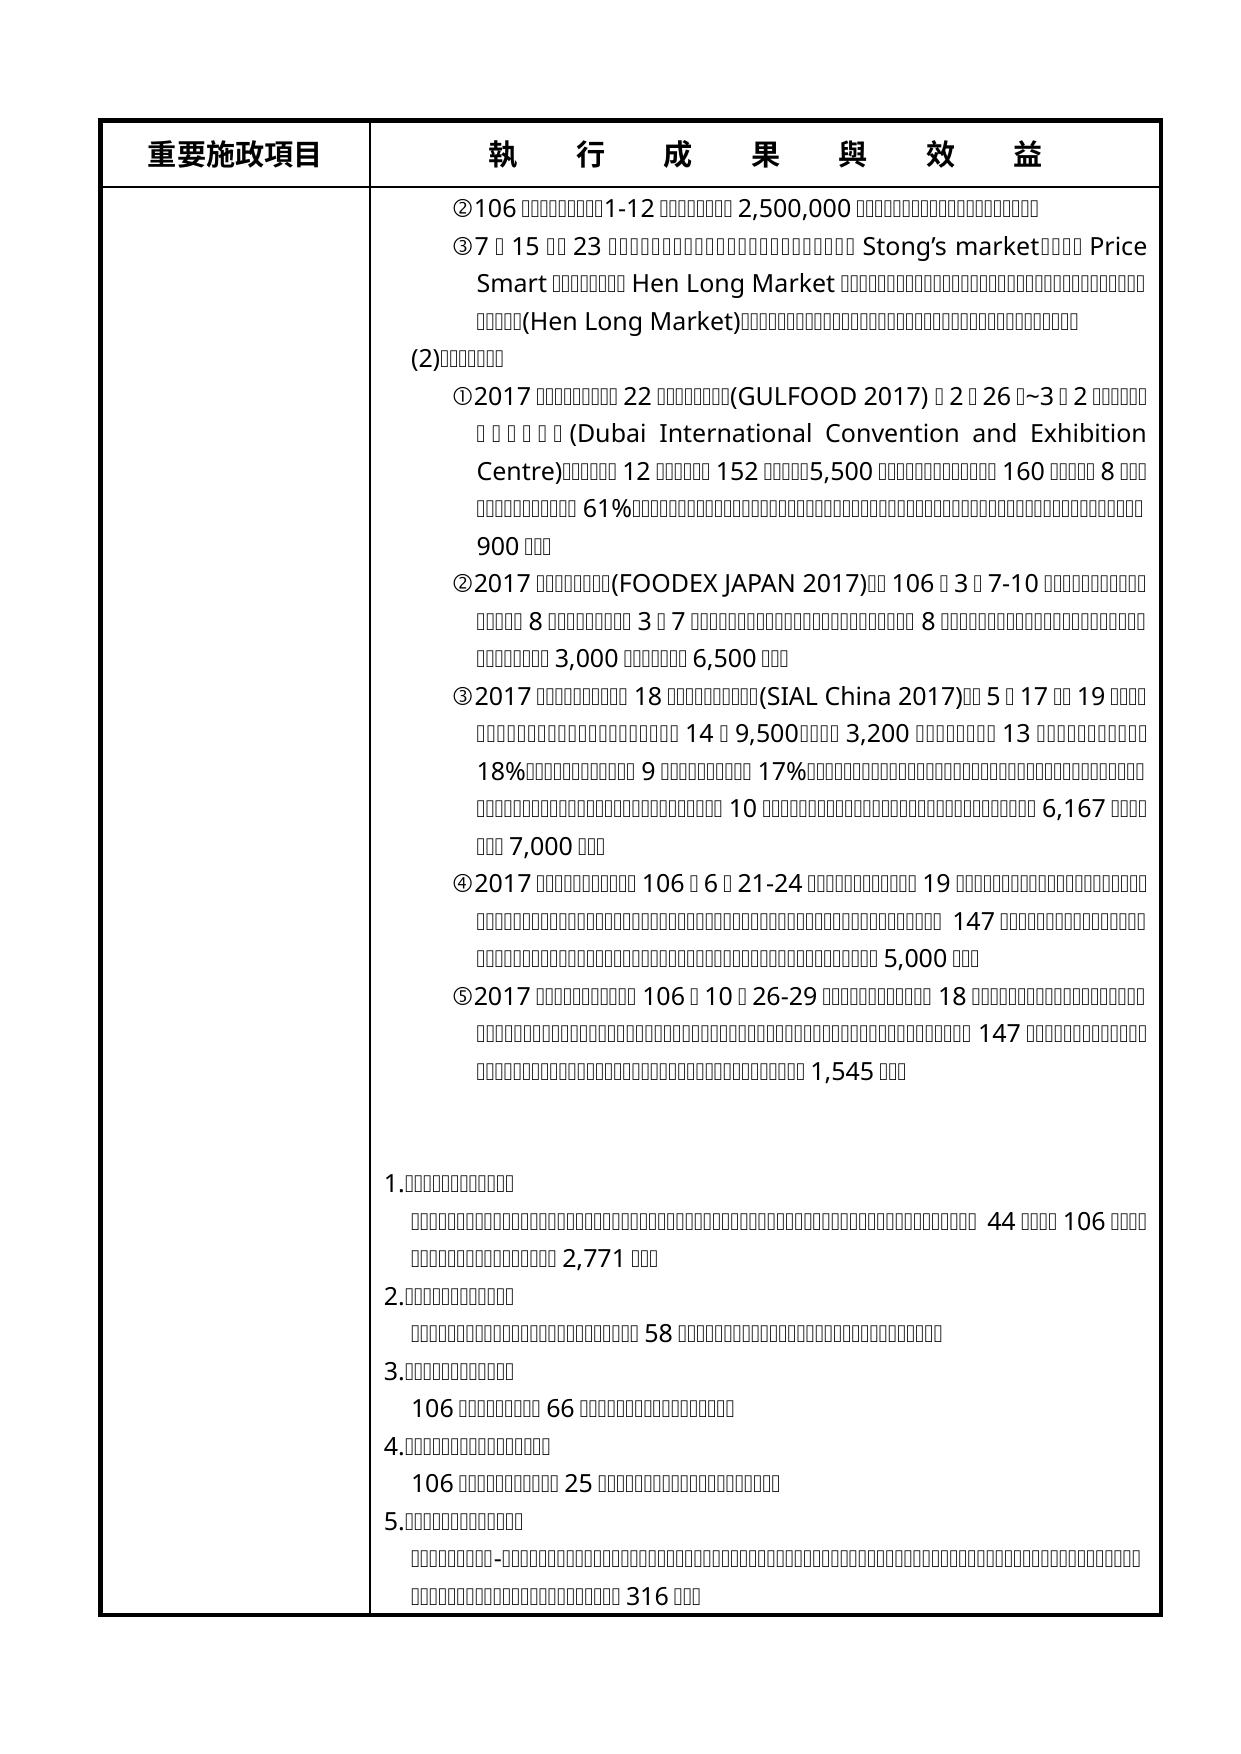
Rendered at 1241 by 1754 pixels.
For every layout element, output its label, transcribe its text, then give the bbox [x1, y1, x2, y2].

table_header 執 行 成 果 與 效 益 [371, 123, 1159, 186]
table_cell 1.輔導轄內農民團體(農會、合作社場)辦理蔬菜、水果共同運銷，供應國內果菜批發市場，提升市場佔有率，推動水果共選共計增加運銷效率，使其達運銷經濟規模降低運銷成本。本市各農民團體106年1-12月水果共同運銷供應量41,401公噸，蔬菜共同運銷供應量24,337公噸。 2.協助農民團體辦理蔬果共同運銷，除辦理產銷講習及觀摩外，另補助農民團體購置選別、分級設備、輸送設備、包裝設備、預冷設備及加工設備等，以提高本市農產品共同運銷品質，提高市場拍賣價格，增加農民收益。農業局積極爭取中央補助轄內農民團體，如電動堆高機、油壓拖板車、重量式蔬果選別機、非破壞性紅外線水果甜度計、空氣壓縮機、包裝設備、輸送機、大型荔枝選果機、壓差預冷機、洗選設備、作業平台、組合室冷藏庫等相關設備，以改善運銷機能強化運銷效率，共向農糧署爭取補助8,971千元。 3.輔導燕巢區農會-蜜棗；大樹區農會-玉荷包禮盒、鳳荔雙心酥；美濃區農會-美濃147米空包系列；內門區農會-羅漢門龍眼蜂蜜等4間農會優質農產品，獲選2018年台灣農漁會百大精品殊榮。 甲仙地區農會辦理「竿採青梅廠農契作」計畫，106年青梅產期間以保證價格每公斤31元收購竿採梅，共計 142公噸，有效維持青梅價格，穩定青梅產銷，降低販運商剝削，維護農民收益。另外六龜區農會辦理「手採梅DIY計畫」，透過活動有效行銷本轄青梅，有益於青梅銷售量，提高果農收益。 106年除原取得清真認證之內門區、阿蓮區、甲仙地區農會、一鳴生技農園，又新增蜂巢氏生物科技有限公司，共計29項產品，並於106年11月15日假高雄市政府鳳山行政中心盛大舉辦「清真產業基礎及品保訓練」，說明清真食品認證的相關資訊，加強業者對產製清真食品相關規定之認知，達到推廣清真食品認證，提升清真食品品質，以提升高雄農產品的競爭力。 辦理「106年高雄市國產龍眼蜂蜜評鑑」，經召開籌備會議、受理報名、 採樣封簽、送檢初評、複評等作業，依蜂蜜國家標準(CNS)及評鑑小組 嚴格檢驗，計有岡山、阿蓮、田寮、橋頭、大樹、內門、杉林7區養 蜂產銷班班員共20人獲獎，特等獎6名，頭等獎14名，成績斐然！ 106年度獲獎評鑑蜜共10,296瓶(特等獎3,276瓶，頭等獎7,020瓶)， 經由通過HACCP及ISO22000國際雙認證之阿蓮區農會食品工廠，進行 監督分裝後上市，以高雄市評鑑蜜品牌搭配大崗山龍眼蜂蜜文化節活 動行銷。 1.輔導岡山區農會辦理「2017高雄市大崗山龍眼蜂蜜文化節」活動，於106年9月2日在大崗山風景區如意公園甜蜜展開，高雄市陳菊市長偕同岡山區農會石敏雄理事長進行活動開幕，為今年主題「這夏go甜蜜」以及「蜂產品展售」、「夯直播拍賣」、「最狂蜂人秀」、「獨家秘境遊」、「蜂趣味體驗」等系列活動揭開序幕，並邀請市民朋友利用週末假期一起到大崗山風景區參加難得的盛夏慶典，品嚐純正龍眼蜂蜜的甜蜜。 2.聯合本府原住民事務委員會辦理「2017真愛玉見你‧萬人喜愛玉」，於10月9-10日假鼓山渡輪站前(高雄市鼓山區濱海一路)舉辦，現場除了萬人洗愛玉體驗外，並有農特產品展售，吸引人潮駐足品嚐採買原民區的各式農特產品及手工藝品。 3.都會區農特產品行銷工作 設置高雄物產館蓮潭旗艦店、高雄物產館高雄郵局店及高雄物產館 台中店，並以高雄物產館蓮潭旗艦店為營運中心、高雄物產館高雄 郵局店為配送中心，高雄物產館台中店為外縣市指標通路據點，未 來評估台北市、新北市拓展銷售據點之可能性。讓本市農漁產品朝 向精緻化、專業化、品牌化行銷模式經營，並運用蓮池潭觀光景點 之優勢，打造大高雄優良農產之行銷據點。106年全年度於高雄物 產館辦理一系列媒體宣傳行銷活動，加強消費者對物產館印象與對 農產品的認同，106年度高雄物產館蓮潭旗艦店、高雄物產館高雄 郵局店及高雄物產館台中店累計總體營業額已逾1億元。 106年度高雄物產館各館營業額如下： 5.高雄物產館網路商城及蓮池潭高雄物產館虛實整合服務平台 (1)蓮潭館、郵局店、台中店虛實整合服務平台建置，包含農產品展售服務、智慧型餐飲管理服務、廚藝及DIY教室管理服務。 (2)網路高雄物產館臉書粉絲團維護及管理。 6.推廣高雄在地食材，結合學校及消費者辦理食育計畫 (1)農業局推動在地食材計畫已邁入第6年，106年辦理30場打狗食趣廚藝教室以及4場小朋友料理活動。30場打狗食趣廚藝教室是以高雄各區特色農產品為主題，邀請餐廳主廚、知名烹飪老師教導民眾料理，小朋友料理活動則是以認識米食為主，作成營養美味的便當、米布丁、珍珠丸子等，過程中也有帶領小廚師們至微風市集學習採買食材，活潑生動的課程安排，讓孩子真的愛上作料理。 (2)農業局自100年開始招募本市餐廳業者加入綠色友善餐廳行列，106年度共有47間餐廳通過綠色友善餐廳評鑑。為能行銷綠色友善餐廳品牌，讓更多業者及民眾認識綠色友善餐廳，今年度參加哈瑪星生態盛典市集，向一般消費者推廣宣導食在地、吃當季的理念。 (3)每月發行「旬味」刊物10000份於全台共230個地點免費索取，傳達高雄地區綠色友善餐廳及小農良善的農業資訊，帶領讀者感受高雄食材的美好味道，促進農民、餐飲業者及消費者三方之友善連結，更讓民眾了解高雄在地農業的美好。 (4)11月於駁二藝術特區辦理「秋意農×野餐市集」草地音樂會，首度由農業局與文化局攜手合作，活動包含在地食材的田園市集、草地野餐及農食廚坊與傳唱出土地的美好的演藝歌手表演，結合小農與在地文創產業的攤位展出，邀民眾一同品嘗農產，以行動支持在地農業。 (5) 2017年高雄田園饗宴從10月開始起，連續5個月配合節氣帶領民眾走入高雄市不同地區的農田及原鄉，享用食物新鮮原味，了解食材生長樣貌，與在地農民交流 。10 月於橋頭中崎有機農業專區辦理寒露火龍果場次，11 月於茂林辦理立冬咖啡．烘焙原味多納咖啡場次，12 月於美濃辦理冬至蕃薯田蜜滋味場次。 7.推動健康有機農業 有機農糧產品及加工品檢查及檢驗： 為保障有機農糧(加工)產品消費者權益，維護有機農糧(加工)產品之可信賴度，經年辦理轄內有機農糧(加工)產品市售或田間檢查，106年共抽檢560件有機農糧(加工)產品，涵括農藥殘留檢驗、食品添加物檢驗及產品標示檢查。 8.農產品進軍國際，拓展外銷通路 (1)農產品海外行銷： 106年度果品外銷統計：106年外銷數量統計合計為3,733公噸，以番石榴(1,475公噸)及鳳梨(1,138公噸)為最大宗，其餘為荔枝(96公噸) 、棗子(97公噸) 、木瓜(38公噸) 、香蕉(635公噸)、金煌(217公噸)及其他(13公噸)，主要外銷至大陸、日本、加拿大、新加坡、香港、等地區。 106年度花卉外銷統計：1-12月外銷花卉量共計2,500,000枝火鶴花，主要外銷國為日本、大陸及香港。 7月15日至23日赴加拿大辦理農產品拓銷活動，拓銷地點為溫哥華Stong’s market、溫哥華Price Smart佳廉超市、卡加利Hen Long Market興隆超市鋪貨及辦理農產品試吃品嚐。又本市「高雄首選」精品首次於卡加利超市鋪貨(Hen Long Market)，拓銷品項有番石榴、金煌芒果及紅龍果，其中金煌芒果和紅龍果以空運至加拿大。 (2)國際食品展業務 2017波灣國際食品展：第22屆波灣國際食品展(GULFOOD 2017) 於2月26日~3月2日假杜拜國際會議展覽中心(Dubai International Convention and Exhibition Centre)辦理，規模達12萬㎡，共計有152個國家館、5,500餘家參展廠商並吸引來自世界160個地區將近8萬名專業買主的參觀採購，其中61%為阿聯酋以外之國際買主。本次食品展參展的商品為新鮮芭樂、蜜寶紅龍果、蜜棗為主，現場鮮果詢問度非常高，預估訂單金額900萬元。 2017年東京國際食品展(FOODEX JAPAN 2017)：於106年3月7-10日假日本幕張國際展覽館舉辦。台灣8位縣市長副市長出席3月7日在「東京國際食品展」台灣館開幕典禮。本市亦帶領8家農民團體及農企業參展，會展中洽詢廠商絡繹不絕，現場訂單金額3,000萬元，創造產值6,500萬元。 2017年上海國際食品展：第18屆中國國際食品飲料展(SIAL China 2017)，於5月17日至19日假上海新國際博覽中心舉行，本次展覽會展出面積為14萬9,500㎡，共有3,200家企業參展，達到13個專業展館，比上年增長18%，中外專業觀眾和買家超過9萬人，比上年增長超過17%，該展已發展為中國至亞洲規模最大、專業性強的綜合性國際食品及飲料展會。本府農業局帶領轄下的農民及農企業團體參展，本次參展家數共有10家，更甚以往，比較近三年參展績效，皆呈現正成長，現場訂單金額6,167萬元，創造產值7,000萬元。 2017台北國際食品展覽會：於106年6月21-24日假南港展覽館舉辦，本市19家農民團體及農企業參展，共同行銷推廣本市農特產品，參展產品包含除代表性水果鳳梨、番石榴、木瓜、香蕉及紅龍果等鮮果外，尚有其他相關農加工品，如美濃147米、永安花生、大崗山龍眼蜂蜜、田寮鹹豬肉、阿蓮蜜棗乾、內門龍眼乾、各式果乾、酵素及雞肉製品等，產品內容豐富，預估訂單金額5,000萬元。 2017高雄國際食品展覽會：於106年10月26-29日假高雄展覽館舉辦，本市18家農民團體及農企業參展，共同行銷推廣本市農特產品，參展產品包含除代表性水果鳳梨、番石榴、木瓜、香蕉及紅龍果等鮮果外，尚有其他相關農加工品，如美濃147米、永安花生、大崗山龍眼蜂蜜、田寮鹹豬肉、阿蓮蜜棗乾、各式果乾、酵素等，產品內容豐富，預估訂單金額1,545萬元。 1.調整耕作制度活化農地計畫 為配合農糧署活化休耕農地利用，除加強輔導農民契作具進口替代之穀類及雜糧等作物，並規劃適合本市具競爭力的短期農作物地區性特產計44項。本市106年休耕地活化種植地區性特產及轉契作面積達2,771公頃。 2.活化農地景觀作物專區計畫 配合農曆春節於美濃區、杉林區、六龜區規劃冬裡作花海58公頃，有效帶動觀光人潮、增加地方休閒產業及農產品行銷收益。 3.有機農糧產品田間抽檢業務 106年度共完成田間抽檢66件，有效落實有機農業生產源頭管理。 4.農作物污染監測管制及損害查處業務 106年度共辦理農作物抽檢計25件，維護農產品生產安全與消費者食安權益。 5.辦理番石榴外銷契作獎勵計畫 辦理具外銷潛力果樹-番石榴契作，由高雄產地農民團體完成簽訂外銷供果園契作合約書，且供果園至少需具備一種農業性驗證標章，朝向發展環境友善農業，藉此提高高雄農產品知名度，進一步穩定農民收益。本年度契作外銷數量達316公噸。 6.推動優良農地整合加值利用計畫 為維護優良農地資源，發展優勢產業，輔導美濃區農會成立雜糧及蔬菜農產業專區1,400公頃，藉由建立農業經營專區成為核心產業的安全生產基地，擴大經營規模及調整人力結構，跨領域整合創造產業與品牌行銷的加值效益。 7.輔導美濃區農會辦理2017「美濃白玉蘿蔔還有好豆季」產銷調節計畫，讓民眾及企業拔蘿蔔及採毛豆體驗活動，透過股東會認股方式，吸引近萬名遊客參加，不僅將白玉蘿蔔及好豆打造為美濃裡作特產，也活絡旗美地區的觀光產業。 8.配合杉林區瓜瓜節辦理收瓜杉林饗樂趣農事體驗計畫 輔導杉林區農會辦理一日農夫農事體驗計畫，共辦理2場次，以瓜瓜節為活動主軸，結合控窯農事體驗活動及真福山等知名地景，帶動在地農村休閒觀光產業，提升農業整體產值。 9.舉辦106年「金鑽鳳梨、玉荷包荔枝品質及果園評鑑」競賽 為建立農民友善栽培管理的觀念，由各區農會推薦參賽，金鑽鳳梨40組及玉荷包荔枝40組共計80組報名參加，藉競賽方式將高雄市優質金鑽鳳梨、玉荷包荔枝推廣給消費者，以創造市場品牌口碑，穩定農民收益，並讓消費者能更加「健康、安全、安心」，達到消費者、生產者及環境永續三贏的目標。 10.輔導大寮區「元品有機米」參加107年精饌米獎獲台灣有機米組季軍 107年精饌米獎為農糧署強調國產食米「安心」、「朔源」的高品質形象所舉辦知稻米評比，參賽者必須達到多項嚴格的要求，包括農產品生產追溯條碼、優良農產品食米項目驗證、產銷履歷、有機轉型期、有機驗證及友善環境耕作任等標準。在本局輔導之下大寮區陳家成「元品有機米」獲得台灣有機米組季軍，再度為高雄生產的優質米掛上金招牌。 11.輔導美濃區農會型農黃偉宸奪2017日本「米．食味鑑定國際競賽」特別優秀賞 日本「米．食味鑑定國際競賽」是由日本「米．食味鑑定士協會」為鼓勵生產良質米而舉辦鑑定比賽，今年包含台灣及日本海內外超過5,500位參賽者。經由機器評比食味及味度特性，再由米食味鑑定士、超市採購人員、消費者代表等30位評審進行官能品評。本局輔導美濃黃偉宸農友得到歷屆海外初評最高得分及特別優秀賞佳績，使高雄生產的優質米名揚海外。 12.輔導辦理美濃橙蜜香番茄行銷推廣計畫 (1)透過評鑑競賽建立橙蜜香番茄品質分類及標準，鼓勵農友用心種植，增進消費者信心，擴大橙蜜香番茄知名度，塑造在地番茄品牌。 (2)橙蜜香多元行銷計畫結合美濃農村冬季裡作農產多樣性，搭配景觀作物花海，以帶動地方農產業觀光人潮。 13.輔導成立中崎有機農業專區及永齡杉林有機農業園區 為加速本市有機農業發展，輔導成立有機農業專區，於橋頭設置「中崎有機農業專區」面積31.65公頃、美濃及杉林設置「有機示範專區」面積25.84公頃，並輔導成立「永齡杉林有機農業園區」面積52.2公頃，合計109.69公頃，藉由有機作物栽培，生產高品質、安全之蔬果，建立安全農業城市。 14.農業天然災害查報及救助業務 (1)106年0601豪雨農業天然災害現金救助，全市共計核定救助125戶，救助面積55.1242公頃，救助金額3,781,901元。 (2)106年0601豪雨農田受災救助，全市共計核定救助71戶，救助面積29.37公頃，救助金額2,079,000元。 (3)106年1011豪雨農業天然災害現金救助，全市共計核定救助432戶，救助面積105.1468公頃，救助金額3,785,271元。 15.農情調查計畫 (1)106年農情業務，全年1、5、9月共三期作共調查4,707項次農作物之種植面積；並於1、4、7、9、12月調查各項農作物產量。 (2)106年每月辦理農作物生產預測，完成香蕉等355項次農作物產量預測。 (3)106年獲得農委會評鑑「105年直轄市及各縣市農情報告工作成績第一名」。 1.106年度辦理農業用地作農業設施容許使用之審查及核定計226件。 2.106年度辦理農地變更使用之審查及核定，共計辦理106件。 3.106年度申請農地興建農舍資格審查，共計辦理20件。 4.106年度辦理農業用地免徵遺產稅或贈與稅需5年列管維持農用查核共計100件。 5.106年度辦理農地非農業使用查處：430件。 6.106年度辦理農業用地作農業使用證明之審查及核定，共計辦理3,885筆。 7.106年獲得農委會評鑑「106年度農地利用及管理業務評鑑」甲組特優。 1.農作物病蟲害防疫與監測工作: (1)辦理全市重要果樹及蔬菜類作物有害生物整合性防疫與監測工作。包括印度棗、蓮霧、荔枝、芒果、番石榴、香蕉、葉菜類、瓜果類等病蟲害防治工作，106年度執行計1,255公頃，並辦理果實蠅共同防治工作，於重點果樹栽培區實施，全年共發放8,300瓶誘殺劑提供防治藥劑供農民使用，並於公共地懸掛藥劑辦理區域性防治，辦理面積計5,450公頃。 (2)平腹小蜂防治荔枝椿象：荔枝椿象為外來新興害蟲，由於荔枝椿象危害荔枝及龍眼產量及品質甚鉅，嚴重時可能造成絕收。因此106年度委託行政院農業委員會苗栗農業改良場飼養荔枝椿象之天敵－平腹小蜂，並釋放109,200隻平腹小蜂在本市田寮區及阿蓮區，同時進行荔枝椿象的分布與族群密度監測及調查，評估平腹小蜂的防治成效。 2.推動106年高雄市菜豆(四季豆)技術服務團暨植物醫生培訓計畫:本案由國立嘉義大學承攬，由嘉義大學植物醫學系郭章信副教授主持，結合行政院農業委員會農業試驗所、國立屏東科技大學等農業專家，團隊成員包含植物病蟲害、土壤肥料及評估產銷效益等專家共同組成。技術服務團給予農民專業技術指導，以加強田間栽培管理技術，減少農藥使用量，除降低生產成本外，同時提供消費者安全健康之農產品。 3.辦理野鼠防除工作，106年使用10,030公斤老鼠藥，防除面積18,236公頃。 1.吉園圃安全蔬果標章輔導與推動:輔導本市132個產銷班，面積1,259.8公頃，申請取得吉園圃安全蔬果標章。 2.產銷履歷驗證標章輔導與推動:執行面積1,102公頃，農戶數860戶。主要農作物為玉荷包、紅豆、木瓜、鳳梨…等。 3.GLOBAL G.A.P.驗證：至106年12月已輔導高雄市阿蓮區農會(番石榴)、保證責任高雄市燕巢青隆果菜運銷合作社(番石榴)及保證責任高雄市加州果菜運銷合作社(青花菜、甘藍)取得該國際驗證。 1.辦理農藥管理與品質管制工作:目前本市農藥販賣業者共190家，舉辦農藥販賣業者複訓講習2場次，抽驗市售農藥75件，並查驗其成分及品質，針對偽劣農藥進行取締查核工作，以維護消費者權益及健康。 2.安全蔬果田間農藥抽檢及管制工作:全年辦理一般蔬菜、水果農藥殘留抽測及管制工作抽樣1,750件，並協助辦理農民安全用藥教育達58場次4,202人，不合格者辦理追蹤教育及產品管制。 本府衛生局、經濟發展局、環境保護局、教育局、農業局與海洋局共同合作，參加「106年獎勵地方政府落實推動食安五環改革政策計畫」，經核定獎勵金核定為2,300萬。 1.生物多樣性永續利用及推廣工作: (1)「茂林區紫蝶谷生物多樣性保育計畫」：僱用當地居民進行紫斑蝶棲地環境清潔整理及巡護，辦理「台灣茂林紫斑蝶觀光季系列活動」計120,000人次參加，宣導25場次/10,600人次參與，解說員培訓課程8人，棲息地紫蝶數量約30萬隻。 (2)「黑面琵鷺與鳳山丘陵過境猛禽調查及斑馬鳩等外來鳥調查暨移除計畫」： 黑面琵鷺調查：茄萣濕地及永安濕地黑面琵鷺數量調查結果，以2月數量最多，約348隻。 鳳山丘陵猛禽調查：記錄8種猛禽，總數量為4,255隻次，以赤腹鷹最多，灰面鵟鷹次之。 斑馬鳩移除：計移除斑馬鳩30隻，衛武營園區裡的族群量有下降的跡象。 草鴞校園宣導活動：完成10場校園推廣，參與師生人數合計1,008人。 (3)「外來種兩棲類移除及調查計畫」：大樹區舊鐵橋人工濕地等地兩棲類調查，計記錄6科13種，以黑眶蟾蜍最多，並無發現斑腿樹蛙。移除亞洲錦蛙119隻。辦理研習活動4場共計100人次參加。 (4)「高雄都會區外來綠鬣蜥(Iguana iguana)族群現況調查與經營管理策略計畫」：進行鳥松區、仁武、大寮、鳳山等地移除，計184隻，與本府自行捕獲綠鬣蜥78隻，共計262隻。 (5)生物多樣性保育教育宣導及研習：計宣導5場，計3,200人次。 2.高雄市國家重要濕地保育計畫 (1)執行「楠梓仙溪野生動物保護區重要資源昆蟲監測棲地保育規畫與教育訓練計畫。 (2)為保護楠梓仙溪野生動物保護區河川生態資源，為杜絕楠梓仙溪非法電毒魚，委託那瑪夏區公所遴選優秀的巡溪人員負責該村段溪流的保育工加強巡邏及取締楠梓仙溪的非法垂釣行為，106年僱工巡護146人次。 (3)辦理「高雄市那瑪夏區楠梓仙溪野生動物保護區保育計畫」草案公聽會並提報行政院農業委員會林務局。 (4)檢送「楠梓仙溪(國家級)重要濕地保育利用計畫」草案至內政部，召開2次審議會。 3.自然保留區之經營、維護、管理： (1)辦理烏山頂泥火山保留區地景自然保留區保育工作管理計畫，僱工2名執行下列事項，於保留區入口處受理未事先申請入園民眾之申請，106年度進入保留區人數約60,098人；現場發放解說摺頁，加強保育宣導；即時勸導入園民眾之違規行為；每週進行乙次保留區域之清潔工作。 (2)106年與燕巢區援剿人文協會合作執行「烏山頂泥火山地景自然保留區假日駐點解說服務及解說員訓練計畫」，辦理期間每週六、日及國定假日進行導覽解說，於現場免費為進入烏山頂泥火山參訪民眾教育解說及巡護工作。106年辦理解說員進階培訓計24小時。 (3)與國立高雄師範大學合作辦理「烏山頂泥火山地景自然保留區地形變遷調查計畫」。 (4)委託國立中山大學辦理「烏山頂泥火山地景自然保留區生物資源調查計畫」。 1.依「高雄市珍貴樹木保護自治條例」列管之樹木計562株，並執行老樹生長環境改善、修剪、病蟲害防治計361株。 2.辦理1場特定紀念樹木研討會，計150人參加。 3.老樹志工培訓活動2場次，參訓人數約80人次。老樹巡禮活動2場，計160人次。 1.聯合執行小組執行查核取締，移送法辦2件，共2人；保育類野生動物登記飼養查核35家318隻；保育類野生動物產製品本市登記有案象牙1,677支、虎製品81件、犀牛角180,034公克，產製品查核異動4家30件；處理野生動物緊急救傷8種161隻；有效處理臺灣獼猴危害農作物11件，驅趕脫序獼猴案件約60件。 2.捕捉騷擾民宅之行為脫序獼猴11隻，且不定期巡查取締柴山周邊社區餵食獼猴之行為。 3.野生動物繁殖能力查證共計5場。 4.委託本府觀光局壽山動物園野生動物收容中心進行野生動物保育類野生動物急救站營運計劃：共完成棄養無主及法院查緝沒入之野生動物收容照顧共約35種97隻；野生動物急救傷共約26種91隻；完成野生動物野放共約12種36隻。 5.與屏東科技大學合作辦理「高雄都會區滋擾性蛇類的時空分佈特性與處理計畫：處理各消防隊捕獲滋擾性蛇類485隻。 6.與台灣黑熊保育協會合作辦理「熊愛台灣-高雄黑熊保育志工培訓與校園巡迴講座」： (1)黑熊保育志工及保育大使進階培訓課程：課程計16小時，約30人參與。 (2)校園巡迴講座：於46個單位辦理保育講座63場，參加人次6,005人。 推動之造林面積：全民造林計畫249.32公頃；獎勵輔導造林計畫面積62.39公頃；平地造林計畫面積24.09公頃。 1.本苗圃以培撫育造林苗木為主，推廣本市造林業務，1月至12月總計提供機關團體、個人苗木數量約63,665株。 2.106年辦理「2017高雄市植樹生態宣導活動」：3/12結合38個區公所辦理小樹苗贈送活動，總計發放22,500株；同日與台灣中油股份有限公司合作辦理「植樹護林·守護台灣-高雄市聯合植樹」活動，於高雄市梓官區公墓種植1,280株樹苗；3-6月在本市20所小學辦理校園植樹教育巡迴宣導，並發放小樹苗2,000株。 為落實「畜牧法」有關畜牧場(含飼養場)登記管理之規定事項，強化畜牧場登記管理制度，106年度辦理項目如下： 1.輔導牧場完成登記之畜牧場場數為1,090場。 2.辦理畜禽飼養登記，已完成登記之飼養場場數為127場。 3.不定期稽查畜牧場是否有違法飼養之情事、畜牧場變更、畜牧場停業、歇業、復業、獸醫人員聘置情形、斃死畜禽處理方式，以維護畜禽產銷均衡及合法業者權益，截至106年12月31日止共稽查達1,175場次，完成變更登記30場。 1.辦理畜牧農情調查，掌握本市畜禽分布、經營概況、生產結構等變化情形，藉供釐訂生產計畫，調節產銷，促進禽產業發展等有關農業政策及學術研究之參考；分別於1、4、7、10月上旬辦理畜禽飼養戶數及在養頭數調查，另於5月底及11月底辦理養豬頭數調查。 2.依據106年底調查結果，本市計飼養豬隻29萬4千隻、乳牛6,266頭、肉牛872頭、羊隻16,295頭、鹿1,282頭、雞隻565萬隻、鴨隻25萬4千隻、鵝隻6萬5千隻。 1.為維護飼料安全，1-12月抽驗轄內畜牧場及飼料廠飼料檢驗黃麴毒素、一般藥物、農藥、重金屬及三聚氰胺等計204件。 2.執行市售CAS、有機及產銷履歷畜禽產品標章行政檢查工作，106年度共64場次，檢查件數659件。 3.辦理學校午餐生鮮畜產食材查核與抽驗工作，106年度至本市254間學校及2間食材供應商進行生鮮畜產食材查核，抽驗件數97件。 4.加強進口及國產雞隻區隔之措施，辦理市售通路冷藏肉及解凍肉標示行政檢查13場次，抽驗件數26件。 1.為維護國人肉品屠宰衛生，遏止違法屠宰行為，須賡續執行違法屠宰行為查緝及查核屠宰場良好屠宰衛生作業。 2.不定期前往各可疑處所巡查並召集本府違法屠宰聯合查緝小組辦理聯合查緝工作，106年度共執行196場次，與行政院農委會防檢局聯合查獲違法屠宰案件3件。 3.進行家畜禽合法屠宰及肉品屠宰衛生合格標誌宣導，辦理家畜禽屠宰場行政管理作業。 1.配合本市養雞協會及家禽品生產合作社會(社)員大會進行相關業務宣導。 2.輔導本市家禽品生產合作社協助轄下1場土雞場，3場蛋雞場通過履歷驗證續評；補導本市養雞協會協助轄下2場土雞場通過履歷驗證，有效提升本市家禽產業品質及形象。 3.輔導本市家禽品生產合作社及本市養雞協會辦理雞蛋溯源標示及使用一次性包材等相關政策及飼養管理宣導會共3場次。 4.辦理畜牧場端雞蛋生產溯源標籤查核輔導25場次，改善養禽場生產管理以提升蛋品衛生安全。 1.辦理106年度高雄市農業產銷班畜牧類共計23班之複評工作。 2.補助本市15班毛豬產銷班辦理班務運作及相關業務宣導。 3.輔導農會辦理毛豬共同運銷業務績優，田寮區農會榮獲105年度第1名、高雄市農會第3名；毛豬產銷互助業務競賽梓官、田寮、路竹區農會及高雄市農會均有獲獎。 4.輔導農會辦理豬隻死亡及運輸死亡保險業務，榮獲105年度直轄市及縣市政府理賠業務甲組第1名；保險業務競賽田寮、阿蓮、路竹、內門、燕巢區農會及高雄市農會均有獲獎。 5.輔導協助本市養豬畜牧場申請產銷履歷驗證及續評，目前共3場養豬場通過驗證。 6.輔導本市養豬協會及田寮區農會辦理養豬振興發展及廢汙再利用等相關宣導教育講習6場次。 7.推動傳統(一貫)式養豬場改採批次、分齡、異地或多地飼養模式，設置豬舍或更新相關設施2場，以提升養豬場整體經營效率。 1.輔導酪農戶調製青貯料以降低生產成本，補助本市酪農產銷班調製青貯料所需香腸式青貯袋3條及大型青貯袋120個。 2.輔導本市酪農戶乳牛乳量穩定提升，並獲選106年度天噸乳牛，獲獎乳牛45頭，酪農戶6戶。 3.輔導橋頭區農會辦理酪農飼養管理及防疫講習會1場次。 4.執行市售鮮乳產品的鮮乳標章查核，106年度共查驗328場次。並配合農委會於4月份訪查轄內4家乳品工廠稽核鮮乳標章使用管理情形。 5.配合相關活動辦理國產鮮乳宣導品嚐6場次，宣導民眾認識國產鮮乳標章並於選購時認明較有保障。 6.配合農委會執行本市肉牛場耳標發放及牛籍相關管理工作。 1.補助本市乳羊產銷班共同調製青貯料所需塑膠青貯圓筒20個，在夏季共同青貯，以供冬季使用。 2.輔導田寮區農會辦理本市養羊產銷班專業教育研習3場次，宣導羊隻生產追溯制度，增進畜牧場經營管理專業知能。 3.於3-5月間產茸季節協助本市養鹿協會發布新聞稿宣傳本市優良鹿場，並協助其刊播宣傳短片，藉媒體刊載提升本市養鹿產業知名度以促進銷售。 4.輔導本市養鹿協會辦理講習會1場次，宣導鹿產品產地證明與生產管理及防疫等知識。另參加106年鹿產茸重量比賽，本市獲頒輔導單位鹿榮獎，獲獎水鹿17頭，養鹿戶9戶。 5.本市養鹿協會辦理106年度「台灣水鹿鹿茸比賽」，農業局特製發獎狀15紙，以肯定獲獎鹿農的努力及鼓勵養鹿戶提昇生產性能。 1.加強畜牧污染防治，並推動畜牧場源頭減廢，落實節能、節水及減碳，以建立畜牧場新形象及建立永續經營之生態環境。106年度農委會補助經費計6,057,000元整。 2.本市辦理補助畜牧場購置第二次固液分離機、紅泥膠皮更新、雨廢水分離系統、畜牧場沼氣利用設施、廢水循環再利用設施、畜牧場省電燈具更換、畜牧場風扇系統加裝變頻器、除臭噴霧設施、養豬場傳統肉豬舍改建為節水密閉型、畜牧場高壓清洗設備、高床下加裝拖網設施、禽畜糞代處理堆肥場購置鏟裝機、堆肥舍修繕及購置除臭生物製劑等計44埸。另輔導本市畜牧場改善臭味及廢水處理設施與運作，共100場。 3.持續推廣果菜園農民施用畜禽糞堆肥:依農村社區源頭減廢計畫輔助轄內農民團體(如農會等)推廣果菜園農民使用畜禽糞堆肥500公噸。 4.輔導本市轄內養豬養牛畜牧場辦理廢水施灌農作及沼液沼渣作農地肥份使用計18案。 1.建立品牌推動安全及在地特色畜禽品： (1)輔導本市產銷履歷及特色畜禽品建立品牌，並媒合於高雄物產館或百貨公司超市等通路上架銷售或農民開設直營肉舖，提升品牌形象，亦提供消費者選購在地安全畜禽品管道。 (2)輔導本市各特色品牌畜禽產品參與展場行銷提升品牌形象增加曝光度，或至假日小農市集展售，直接與消費者分享經營理念及推廣產品。 (3)持續媒合本市品牌畜禽品與餐飲團膳及加工等業者合作或與活動結合，並提供在地品牌土雞、雞蛋及豬肉等安全食材相關資訊加強宣傳推廣。 2.輔導高雄首選及各優質畜禽品推廣行銷： (1)藉畜產品具有搭配年節應景採購之消費特性，結合高雄物產館春節檔期福袋好禮活動行銷以推廣高雄首選畜禽產品。 (2)辦理享樂蓮潭萬步走高雄首選品牌畜禽產品體驗推廣活動1場次，於3月假高雄物產館廣場舉辦，宣導安全畜禽品消費觀念，搭配DIY嘗鮮體驗，藉現場熱絡互動及解說強化品牌印象及消費信心。 (3)於7月及10月假高雄物產館辦理高雄在地安全豬肉、雞蛋及鮮乳推廣與DIY活動2場次，結合本市優質畜禽品藉DIY操作互動及實際品嚐，讓民眾加深品牌印象及認識相關標章。 (4)於9月辦理高雄好畜多-本市特色品牌畜產品產業推廣行銷活動1場次，融合產業主題、展示教育、體驗互動、宣導品嚐、產品展銷，首次將動物體驗帶至都會區購物中心廣場，主題吸睛參與熱烈，寓教於樂推廣高雄首選及優質畜禽產品。 (5)辦理高雄首選產銷履歷畜禽品料理趣味競賽活動1場次，於12月假高雄物產館廚藝教室及廣場舉辦，藉烹飪料理實作及民眾互動歡愉氛圍，強化產品印象進而認同及選用產品來融入日常生活料理。 (6)辦理高雄首選畜產品整合行銷活動1場次，於12月假橋頭糖廠舉辦，以畜產遊樂園概念設計闖關遊戲結合料理品嚐，玩樂互動中來認識在地畜產，獎品帶出畜產伴手禮年節組合暖身宣傳春節預購方案。 (7)設計製作本市特色畜禽品推廣食譜桌曆文宣品，介紹產銷履歷及品牌產品多樣化料理方式資訊，結合實用功能性提高行銷推廣成效。 (8)刊登報紙廣告以本市家禽產銷履歷地圖方式宣傳推廣成果及購買資訊，提升民眾對高雄在地禽品的採買信心。 (9)輔導本市具產銷履歷及冷房直營豬肉舖的仁允牧場配合相關活動推廣在地安全豬肉，並獲邀於畜試所養豬產學技術交流座談會報告及經驗分享，提升知名度，另獲電視媒體採訪報導加成宣傳成效。 (10)配合各相關活動辦理宣導推廣及輔導本市家禽品生產合作社、養雞協會、田寮區農會及養豬協會等106年度共辦理產銷履歷及品牌畜禽產品推廣展銷與DIY體驗活動37場次。 1.輔導轄下12處農產批發市場(果菜5處、肉品4處、家禽2處、花卉1處)依籌設計畫及產銷需求，辦理批發交易工作。 2.果菜市場業務輔導：輔導果菜批發市場果菜供銷並督促高雄、鳳山、岡山、大社及燕巢果菜市場持續加強辦理「果菜農藥殘留」檢驗工作(平均每月檢驗約2,763件)，列入公司重要工作執行，並對不合格果菜之供應單位，予以追蹤，及擬訂定「高雄市果菜批發市場營運考核獎懲實施要點」，督促提升市場營運效率。 3.強化農產品行情報導服務功能：充實行情報導內容，強化農產品行情報導功能，於颱風期間及重要節慶日價格波動劇烈或不合理時期，即時發佈預警新聞資訊，並連結「國內農產品交易行情站」，以提供多元化及便捷的批發行情資訊查詢管道。 4.配合農糧署辦理「滾動式倉儲」措施：輔導梓官區農會配合農糧署辦理滾動式倉儲，106年度儲有高麗菜75公噸及結球白菜4.5公噸，將視市場供貨情形釋出，以穩定菜價。 5.辦理三民區果菜批發市場擴建案 (1)本案考量市場發展及都市防洪需要，訂於十全路北側基地整建。105年5月26日簽奉核定104年「高雄果菜市場北側用地救濟金發放標準」，完成所有建物清查作業後，即開始土地救濟金、房屋救濟金、租金補貼及人口遷移費之發放作業。 (2)105年9月1日、9月2日執行北側用地第三、四階段地上物拆除作業，再於10月27日執行剩餘牴觸物拆除作業，現北側用地牴觸建物已全數拆除完畢。另9月及10月間十次與徵收前地主召開安置方案說明會與協調會，選擇放棄鋪位安置改領取救濟金之地主，亦已著手發放救濟金，目前已累計發放1億1仟3佰多萬元。 (3)十全路連通覺民路工程於106年7月31日完工並通車。 (4)高雄市十全滯洪公園工程業於106年8月30日完成決標，並於同年9月18日開工，目前為施工中階段。 (5)高雄果菜市場擴建工程北側用地分貨零批服務設施工程分別於106年11月15日、106年12月1日及106年12月12日辦理上網公告招標，開標結果均流標，目前檢討預算中。 6.辦理三民區高雄肉品批發市場整併案 (1)104年4月13日召開三民區果菜及肉品批發市場遷建規畫報告案會議及104年7月17日三民區果菜及肉品批發市場遷建規劃進度報告案簡報會議。 (2)105年4月提出先期計畫書及105年6月提出整體計畫書，同年8 月19日並經本府審查通過同意備查。 (3)106年編列2,000萬元預算，預於岡山肉品市場增設屠宰線，以利整併轉場所。 7.辦理高雄市都會區農特產品展售行銷推廣活動 「106年度高雄市都會區農特產品展售行銷推廣活動」自106年4月起假本市鼓山區神農路舉辦共9場次，於周六、日邀集全國各地及本市各區農民團體組織，展售行銷優質農特產品，平均每周入場約6,000人次，總入場人數達50,000人次以上；本年度活動除帶動國產優質農特產品消費，開創特色之蔬果與農產品展示行銷場所，提供全國農民產地直送、自產自銷與行銷推廣的優良展售平台。 8.辦理批發市場環境改善計畫 (1)爭取寬列預算支應，補助改善批發市場軟硬體及環境設施，提高營運效能，及透過教育訓練觀摩活動方式，灌輸市場現代化之經營理念，輔導市場多元現代化經營，提升市場營運生機，並提供民眾接觸及認識市場機能之機會，達到教育推廣及敦親睦鄰之效果。106年提列農發基金計畫預算1,000萬元，其中補助高雄市鳳山區農會鳳山果菜市場電源設備更新二期工程，並完成梓官家禽批發市場、鳳山肉品批發市場、岡山肉品批發市場交易設施及環境改善。另將持續督導鳳山肉品批發市場旗山分場進行農產品批發市場營運場所改善工程。 (2)續加強輔導本市果菜、肉品公司改善經營環境與設施，健全交易制度及管理，以有效調節供需平穩價格，充裕民生必需品之供應，並參考國外成功營運模式，提高市場競爭力，促進產業發展。透過批發市場實際供需及營運狀況，重新檢討市場規劃、整併或轉型。 (3)辦理大樹、旗山及岡山公股果菜批發市場經營轉型或整併案：大樹果菜批發市場於102年12月31日結束營運並裁撤，輔導於103年9月1日委外招商經營大樹果菜批發運銷園區，104年5月16日正式開幕營運；旗山果菜批發市場於102年12月31日結束營運並裁撤，輔導轉型為旗山果菜市場臨時管理委員會；岡山果菜市場攤商遷移一案，將發給攤商補償救濟金，另並輔導組成農民團體以承租土地自籌興建果菜市場方式辦理，後續作業仍持續與本府相關局處協調作業中。另岡山果菜市場股份有限公司業於105年9月30日解散，員工均依勞基法規定予以資遣退休，市場並暫時由攤商組成臨時管理委員會管理。 1.輔導農村社區擬定及核定農村再生計畫。核定計畫社區：路竹區鴨社區、旗山區糖廠社區計2社區。 2.輔導已核定社區完成年度農村再生執行計畫，向行政院農業委員會水土保持局爭取5,550萬元經費補助。與28個社區協力執行104項年度計畫，進行生態保育、文化保存、景觀休憩空間營造與農業產業活化。 3.辦理106年度高雄市金牌農村選拔，六龜區中興社區、旗山區南勝社區、大樹區龍目社區、及永安區新港社區等4處社區獲選為106年度高雄金牌農村。 4.辦理內門區及甲仙區農村再生區域產業輔導： (1)辦理南華蕉、梅子及桂圓等研發芭蕉手工餅、嬌貴醬、梅仙紅茶醬等3項加工品研發。 (2)各項產品營養標示檢驗、包裝設計。 (3)與本市甲仙區及內門區農會結合，辦理產品研發課程教育訓練進行果品(初級)加工培力。 1.辦理竹林、內門、民生、大樹及那瑪夏等5休閒農業區之評鑑輔導工作，並使內門及竹林兩休閒農業區評鑑等級向上提升1級。 2.輔導雲之谷休閒農場、昇泰有機休閒農場換發許可登記證。 3.輔導休閒農場完成籌設(計6家)： (1)旗山區旗農生態休閒農場(申請建照中)。 (2)仁武區仁新休閒農場(施工中)。 (3)岡山區樺園景觀休閒農場(施工中)。 (4)茂林區紫斑蝶休閒農場(申請建照中)。 (5)六龜區山下露營休閒農場(申請建照中)。 (6)美濃區蝶戀花世界休閒農場(申請建照中)。 4.輔導「桂花鄉休閒農場」申請籌設。 5.輔導休閒農業區辦理休閒農業體驗活動： (1)內門休閒農業區3車次。 (2)美濃休閒農業區0場次。 (3)六龜竹林休閒農業區0車次。 (4)那瑪夏民生休閒農業區24車次。 (5)大樹休閒農業區30車次。 6.辦理休閒農業課程講習計4場次。 7.會同建管、衛生、消防等單位辦理28處休閒農場聯合查核。 8.休閒農業媒宣： (1)前往台北、台中、高雄、台南旅展行銷本市休閒農業。 (2)前往香港、東京、新加坡國際旅展行銷本市休閒農業。 (3)改善休閒農業區主題網頁設計，擴增網站內容。 執行年度預算5,400萬元部分：辦理82件農路維護工程，其施作範圍涵蓋本市旗山、美濃、杉林、內門、六龜、田寮、燕巢、大樹、茄萣、岡山、橋頭…等區域。 1.辦理完成轄內27家農會總幹事遴選及屆次改選作業。 2.106年輔導轄內27家農會依農會定期召開法定會議。 3.辦理各級農會106年度提撥基本用人費及計算最高設置員額業務。 4.為加強農會業務經營，完成27家農會年度考核成績評定。 5.為健全農會財務制度，會同財政局完成27家農會之財務監督。 6.辦理本市各級農會信用部業務講習會共1場、334人次。 1.為健全農業性合作社場組織，於106年辦理轄內103家農業性合作社場業務績效考核。 2.106年12月4日辦理「106年農業性合作社場教育訓練」課程。 3.106年度輔導新成立2家農業性合作社場，變更登記68家。 1.辦理106年度產銷班評鑑，共371班完成評鑑。 2.105年度共辦理農業產銷班176班次異動登記，及核定設立9班，評鑑成績不合格3班，另為了解產銷班需求，共訪視產銷班90班。 3.輔導本市產銷班競爭全國十大績優農業產銷班屢獲佳績，燕巢區果樹產銷班第12班榮獲全國十大績優農業產銷班、旗山區果樹產銷班第63班榮獲全國優良農業產銷班。 3.輔導本市旗山區爭取農糧署軟實力計畫共2個班。 4.輔導本市內門區花卉產銷班入選「106年提升農業產銷班經營管理軟實力計畫-工作坊輔導」。 1.辦理本市老年農民福利津貼：編列預算撥付補助老年農民福利津貼。 2.辦理本市農民健康保險： (1)編列預算撥付補助農民農保保險費補助款。 (2)輔導本轄26間基層農會辦理農民健康保險年滿64歲4個月農保資格清查、戶籍異動及其他專案等清查工作，保障實際從事農業農民權益。 (3)辦理本市各級農會保險業務教育訓練1場次。 3.督導農民組織擬訂各項農業推廣計畫，提升農村文化與活力： (1)為建立農特產品開拓市場行銷，提供健康優質之農產品、並導入鄉土美食料理創新、運用各地區農業特色農產品，加入料理，幫助產銷問題之改進，提升地方鄉土美食特色，藉以提升地方知名度，並促進農遊元素，增加地方農特產業升級，開發創意地方料理，促進鄉村婦女就業機會，並帶動地方經濟發展，以利於家政推廣工作並提昇農家生活品質，輔導仁武區農會強化鄉土美食坊推廣設施1處，增設推廣教育班2班，受訓人數600人。 (2)為加強農業生產結構，強化農會家政班員具備現代化經營管理知能及促進班員間情感交流，增加其互動及加深農業政策的了解、信賴，提升產銷技能及經驗，輔導辦理「永安區農會106年度農業推廣家政班農業技術參訪活動」參訪活動，共計辦理1場次，參加人數40人。 (3)為提供農村青少年農業經驗交流及互動學習的平台，從活動中學習認識高雄農業產業文化，磋農業知識與技能，並加強農業知識及工作的了解，以培育農村青少年農業經營之興趣及信心，活化農村人力，輔導辦理「林園區農會106年度農會四健會員農業體驗營」，共計辦理1場次，參加人數140人。 (4)為教育高雄市高雄地區農會家政班員農業體驗、農業文化易地實教講習觀摩，以提升家事、生活品質能力，增進農村生活品質，及觀摩認識在地農業休閒與社區資源、整合區域性農業生產與旅遊結合，未來將產銷班、農場、農家等做社區資源結合，發展特色的農業休閒產業經營方式，輔導辦理「106年高雄市高雄地區農會家政推廣講習觀摩計畫」，共計辦理5梯次，參加人數600人。 (5)為落實農村青少年在地扎根，推動農村青少年農業教育、結合社區在地資源，從事農業體驗教學及教育、強化青少年健康與在地消費的觀念，培養農業的後繼者，以及輔導農村婦女、老齡農民終生學習及生活技能，輔導高雄市高雄地區農會辦理「106年度高雄市高雄地區農會農業推廣教育活動」計畫，辦理研習活動92場次，參加人數達11,00人。 (6)為提昇農會家政班員瞭解國產農產品品牌行銷通路及環境生態，以利於家政推廣工作並提昇農家生活品質，輔導辦理「路竹區農會106年度家政專業觀摩研習活動」，共計辦理1梯次，參加人數40人。 4.輔導農會辦理27家農會農民節活動，表彰著有勞績之農民，以資鼓勵。 1.農業六級產業化觀念養成及培育： 以既有的農業培訓架構為基礎，針對青年農民加值規劃多元的實務訓練課程，激發青年農民的潛力，提升組織經營即戰力，並搭配議題推廣與行銷，重新塑造農業產業與農業從業人員的價值。 (1)農業六級產業化觀念養成及培育-型農培育課程： 初階班：5/2-3、5/10-11，訓練時數合計32小時，培訓人數44人。 辦理農業六產化交流成長營：促進業者及跨領域業者相互認識交流，透過標竿企業案例觀摩與交流，傳遞成功案例經營經驗及優點，激發業者創意思維，發揮標竿學習之效果，同時也建立人脈網絡及提升跨業合作機會，開發新商機，共計辦理1梯次(2天1夜)，共計培訓30人。 菁英班：7/17-18、7/25-26、8/17，訓練時數合計35小時，培訓人數40人。 高階班：9/24-29辦理「型農培訓日本農業六級產業參訪」，6天5夜，帶領型農前往日本大阪府、京都府、三重縣參訪，培訓人數15人; 參訪蔬菜、米、酒與蔥等業者，看日本農民與農企業如何創意串連，瞭解創新營運模式背後的策略思維。參訪農業六級產業發展案例，探討如產業分工合作，發揮相乘綜效，開創新型態的農業經營模式，以促進台日農業交流，提升型農之國際視野。 (2)農村服務體驗培訓課程： 入門班：11/6-7、11/13-14，訓練時數合計32小時，培訓人數41人。 交流成長營：11/21-11/22，2天1夜，培訓人數25人。 進階班：12/4-5、12/11-12，訓練時數合計28小時，培訓人數30人。 2.六產行銷推廣： (1)型農刊物彙編發行：透過「型農本色」季刊的發行，連結產地到餐桌，讓讀者瞭解農產品本身及應用於食品加工、觀光、休閒、餐飲等產業的多元樣貌，進而提升對農業產業的認同，促進消費與開啟跨產業合作交流契機，106年度共發行4期，發行數量計20,000本。 (2)推動型農大聯盟： 型農大聯盟網頁推廣及維護管理：(1)型農本色刊物報導人物後續報導28則。(2)型農主要產品圖文資料更新50項。(4)網站增加型農管理後台手機版1式。 型農大聯盟品牌識別及應用項目設計：(1)型農大聯盟禮盒示範設計輸出運用5款，充分傳達品牌形象，企業團購合作方案完成12案，共計637組。(3)型農大聯盟品牌跨界突圍推廣會活動3場次。 型農參展整體設計規劃及管理：(1)配合農特產展售相關活動整體形象設計及輸出，型農攤位規模25攤。(2)參加展售活動整體規劃2場次。 辦理型農大聯盟聯合品牌會客室宣傳活動3場次，透過網路行銷活動，提高「型農大聯盟」平台的使用率與知名度，運用O2O(Online To Offline)的模式，將使用者從線上平台引導到實體活動或通路，帶動型農產品銷售或個人品牌知名度。 辦理企業團購分享會活動北中南辦理12場次。 「型農大聯盟」主題行銷廣告拍攝：拍攝製作生動有趣之行銷影片2支(各有30秒版及完整版)，以宣傳型農、型農大聯盟及高雄農業特色，有效區隔型農與一般青年農民、小農之差異性，對內強化型農大聯盟成員共識，對外提高品牌價值與辨識度。 (3)整合執行「南方農業論壇」粉絲專頁(www.facebook.com/agripower2)，不定時貼文分享國內、外農業相關趨勢、農業相關課程、活動以及高雄型農參與之相關活動為主同步刊登論壇最新資訊與相關內容，迄今擁有粉絲20,733 人次。 1.持續推動高通通無料授權：新增高通通延伸設計20款，鼓勵各界申請運用高通通圖像無料授權，提高高通通的知名度與曝光率，提升吉祥物代言城市行銷，推廣高雄農業品牌形象，完成高通通商標授權合作方案42案。 2.結合農業相關資訊或時下熱門議題繪製高通通插圖20則，於「高通通-高雄Super go」粉絲專頁進行分享，增加與民眾互動性。 3.農業吉祥物高通通配合推廣宣傳高雄農業相關活動13場次；跨局處配合政策代言或宣傳公益性活動22場次，合作機關包含教育局、新聞局、交通局、經濟發展局以及高雄市議會等，成為吉祥物城市行銷的最佳範例。 1.結合農業吉祥物「高通通」以及本市小農品牌「型農大聯盟」於2/25-2/26、4/22-4/23、6/24-2、8/26-27假哈瑪星鼓山輪渡站前進行4場次展售活動；另於7/10-23假漢神巨蛋百貨B1辦理冠軍市集活動；以及於11/11-12、11/18-19假凹仔底森林公園辦理通通狂歡節，藉由高通通活潑可愛的形象向民眾推廣高雄特色農產，觸及民眾約40萬人次。 2.透過農產加工品評比競賽及農業創意元素主題行銷活動，邀約民眾共同參與，以創造議題、吸引媒體關注報導，營造現場拍照畫面及新奇感。 1.受理牧場申請病性鑑定，進行檢驗確定發生疾病之病因，並輔導其防疫及治療方法，家畜禽共計受理303件。 2.受理水產養殖業者之病性鑑定申請，以確定引發魚蝦疾病之病因，並輔導其防疫措施；受理養殖業者購買魚蝦苗前之健康檢查，並特別針對高病原性之虹彩病毒及腦神經壞死病毒，以核酸檢驗方法進行檢驗，確定業者所購買魚苗之健康，以增加育成率，降低生產成本，期間共受理4,987件。提供養殖魚塭水質檢測服務，據以維護良好之養殖環境，增加魚隻抵抗力，計檢測32,080項次，配製簡易快速水質測定組供養殖業者使用共619套。上述病性鑑定之結果並經由電腦網路疫情系統傳輸至農委會，提供中央蒐集彙整地方疫情擬定全面防疫措施之依據。 3.辦理水產動物防疫講習3場參加125人次，提升水產動物飼養戶防疫與現場管理相關知識能力間接提升產值。 1.抽查市售動物用藥品標籤、仿單及品質，以維護動物用藥品安全及保障合法業者權益；計抽查動物用生物藥品查驗及核發合格封緘66批次共261,873張；市售動物用藥品抽驗計11件、疫苗6件均合格。 2.辦理動物藥品宣導講習會15場1,263人次參加；藥品販賣業、飼料業者及牧場用藥查核348場次，行政裁罰3件，共裁處新台幣36萬元；GMP查廠8場次。 1.嚴格抽驗原料畜產品藥物殘留及輔導業者改善，動物保護處自行採樣送檢計283件，其中飼料1件、牛羊乳68件、雞鴨蛋60件、肉品141件、豬血7件、豬毛0件；行政裁罰(含其他縣市及本市衛生局、海洋局移轉案9件)共計19件，其中蛋類11件、水產4件、家禽畜肉4件。 1.獸醫師(佐)執業執照核(補、換)發647件(依獸醫師法全面換照)，本市現有執業獸醫師(佐)507人。 2.獸醫診療機構復業及變更登記37家，本市現有動物醫院237家。 1.推動豬瘟及口蹄疫撲滅工作，落實偶蹄類動物全面預防注射，除加強輔導豬場衛生管理建立豬場自衛防疫體系外，同時進行疫情訪視輔導落實預防注射，計訪視豬場835場次、輔導執行預防注射125.4萬頭次；派員常駐本市4家肉品市場(鳳山、岡山、旗山及高雄)查核檢視上市豬隻免疫情形及健康狀況。 2.協助小規模偶蹄類畜牧場進行口蹄疫疫苗注射，以清除防疫死角，防範口蹄疫發生，計執行豬隻420,231頭次，牛隻6,000頭次，羊隻14,743頭次、鹿隻1,207頭次。 為清除草食動物之人畜共通傳染病及保障乳品衛生，牛隻部分結核共檢驗5,785頭，布氏桿菌病共1,235頭；羊隻部分結核病共檢驗4,974頭，布氏桿菌病共1,287頭；鹿隻部分結核病共檢驗752頭；檢驗結果皆為陰性。 1.執行重要豬病(豬瘟、口蹄疫)7,317件。 2.高病原性禽流感主動監測採樣105場，2,680件(包含養雞場主動監測採檢、本市公共區域野鳥、寵物鳥店、輸出鳥場、動物園鳥禽等)。 1.為防範狂犬病之發生，即派員至各鄉鎮及私人流浪犬收容處所宣導並協助實施犬貓狂犬病預防注射。102年7月發生鼬獾狂犬病疫情起加強「山海聯防構築狂犬病防疫防火巷」，加強警急巡迴與偏鄉駐點施打狂犬病疫苗，成功將14例陽性病例圍堵於鼬獾自然生活區，位有意情擴散。106年度公務獸醫師施打犬貓狂犬病疫苗17,741劑。 2.配合中央辦理狂犬病監測血清採樣47件、例行性腦組織採檢54件。 3.完成本市輸入動物追蹤檢疫(犬、貓)共計369頭。 為增進農民正確的疾病防疫知識及相關防疫之用藥規定，至各鄉鎮依動物別分別辦理防疫或政令宣導會，計辦理28場次，1,952人次參加。 1.辦理補助市民犬貓絕育、補助動保團體進行特定區域絕育、動物收所動物絕育以及與本市獸醫師工辦理偏遠地區巡迴免費寵物絕育活動，共絕育犬貓8,339隻。 2.自行辦理及與「高雄市獸醫師公會」、「高雄縣獸醫師公會」、「中華民國飛盤協會」、「台灣飛盤狗協會」、「高雄縣流浪動物保育協會」、「台灣愛狗人協會」、「高雄市關懷流浪動物協會」、「高雄市寵物商業同業公會」、等團體合辦動物保護宣導寵物登記及流浪動物認養活動等活動計278場，約42,593人次參與。 1.受理檢舉動保稽查案件共1,297件(噪音擾鄰97件、影響環境衛生111件、疑似虐待動物134件、未辦理寵物登記27件、疏縱犬隻450件、非法寵物業30件、疑似棄養102件、疑似宰殺19件、疏於照護275件、違反人道屠宰1件、違法使用捕獸鋏21件、其他30件)。 2.主動依動保法稽查案件63,437件(經濟動物人道屠宰26件、寵物晶片查核5,612件、實驗動物查核2件、捕獸鋏查核654次、其他53件)。特定寵物業查核2,846家次。 3.開立因違反動物保護法行政處分書21件。 1.「壽山動物關愛園區流浪犬貓認領養絕育手術」共執行1,263隻犬貓絕育；補助動物保護團體協助移除重點區域流浪犬隻辦理寵物登記及絕育3,723隻；補助本市市民寵物絕育2,597隻；偏遠地區巡迴絕育2,019隻合計完成9,602隻犬貓絕育。 1.推動晶片植入與寵物登記以加強源頭管理，犬、貓寵物登記新增24,161隻，自86年累計登記265,887隻。 2.核發特定寵物業許可證34件，現有合法特定寵物業者計238家 1.流浪狗捕捉1,957隻，受理民眾申請流浪狗捕捉案件數6,572件、急難救助案1,419件。 2.流浪貓捕捉128隻，受理民眾申請流浪貓捕捉案件數461件、急難救助案1,193件。 1.本市動物收容所流浪犬認領養共計2,895隻(其中動物保護教育園區1,438隻、燕巢動物收容所1,457隻)。 2.本市動物收容所流浪貓認領養共計783隻(其中動物保護教育園區775隻、燕巢動物收容所8隻)。 本市「動物保護」、「動物收容及動物管制」業務106年度農委會全國評鑑均獲得甲等。 [371, 188, 1159, 1613]
table_cell [103, 188, 369, 1613]
table_header 重要施政項目 [103, 123, 369, 186]
